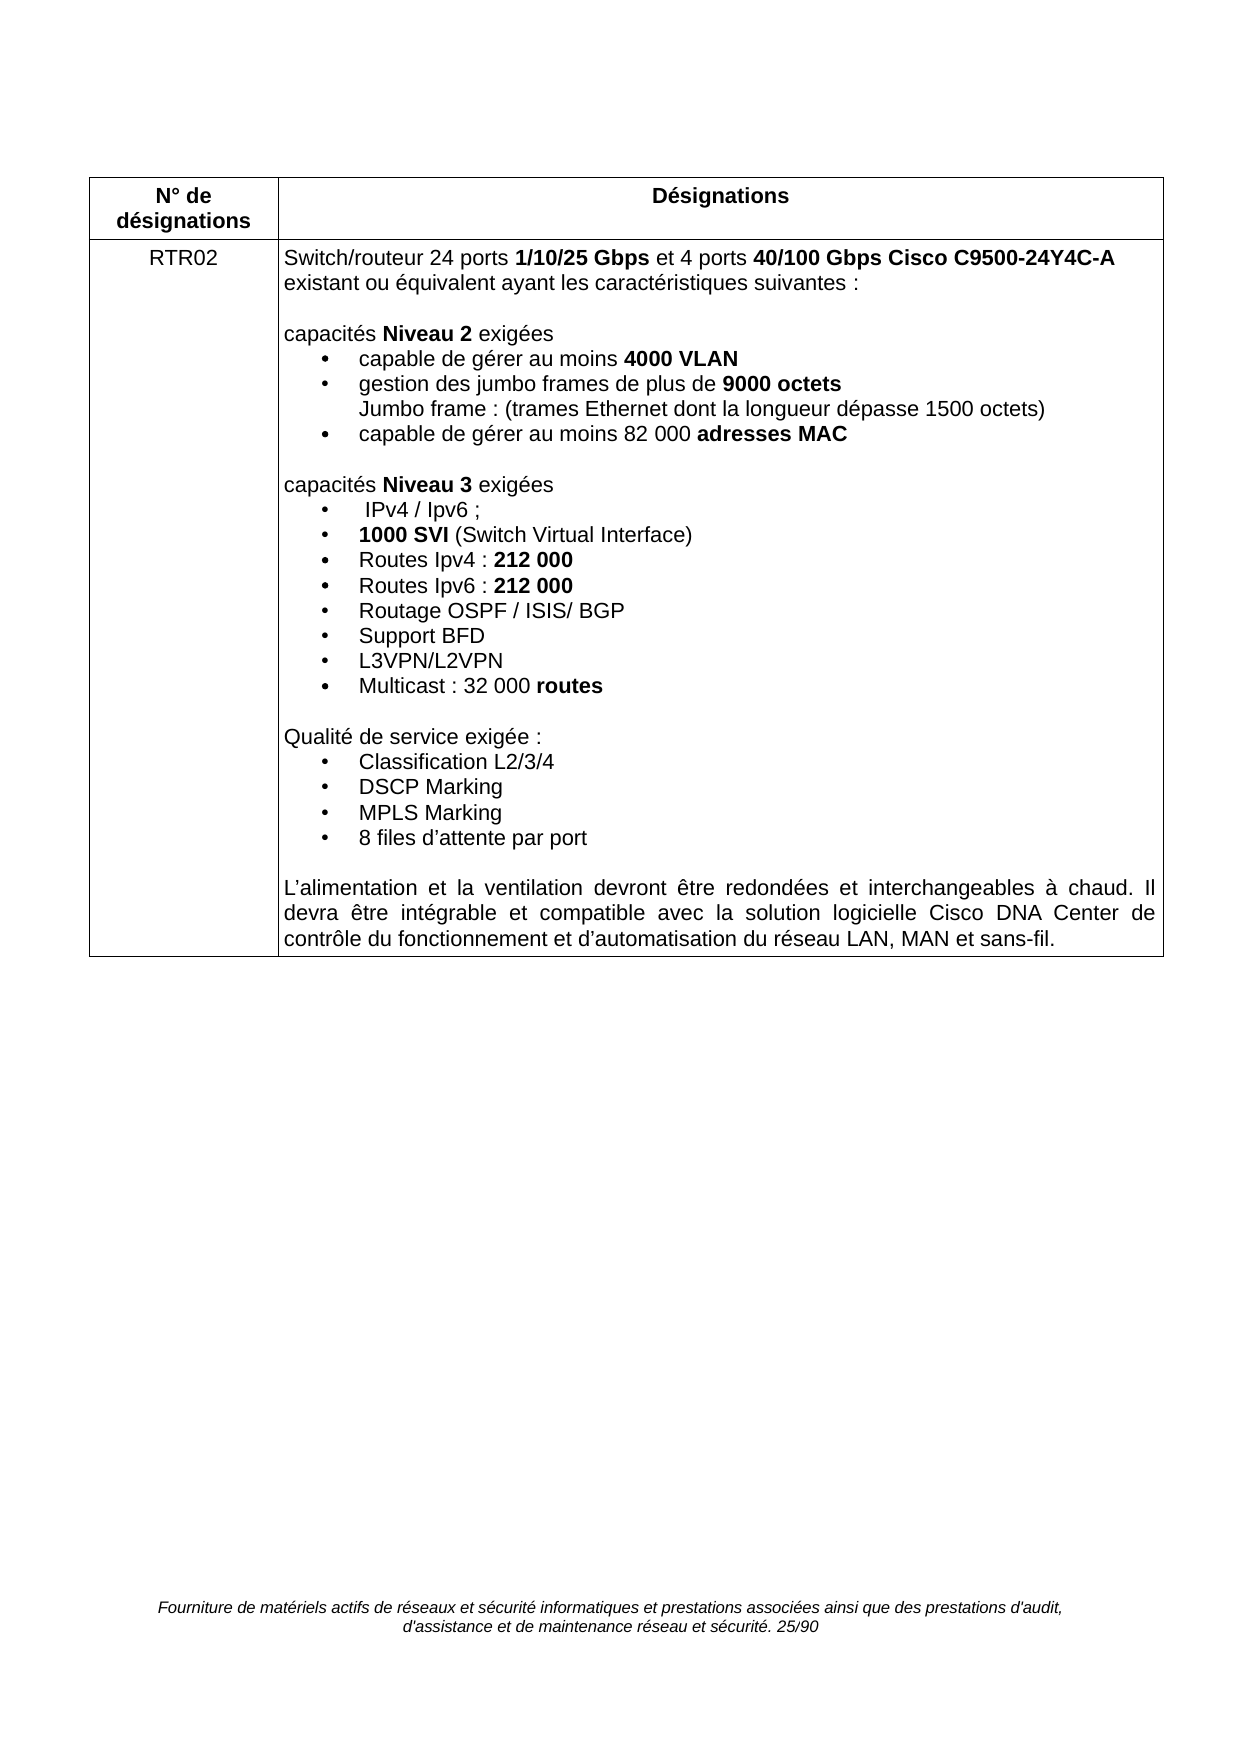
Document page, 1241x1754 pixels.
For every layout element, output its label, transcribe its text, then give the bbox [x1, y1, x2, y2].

table_header Désignations [279, 178, 1163, 239]
table_cell RTR02 [90, 240, 278, 956]
table_header N° de désignations [90, 178, 278, 239]
table_cell Switch/routeur 24 ports 1/10/25 Gbps et 4 ports 40/100 Gbps Cisco C9500-24Y4C-A existant ou équivalent ayant les caractéristiques suivantes : capacités Niveau 2 exigées capable de gérer au moins 4000 VLAN gestion des jumbo frames de plus de 9000 octets Jumbo frame : (trames Ethernet dont la longueur dépasse 1500 octets) capable de gérer au moins 82 000 adresses MAC capacités Niveau 3 exigées IPv4 / Ipv6 ; 1000 SVI (Switch Virtual Interface) Routes Ipv4 : 212 000 Routes Ipv6 : 212 000 Routage OSPF / ISIS/ BGP Support BFD L3VPN/L2VPN Multicast : 32 000 routes Qualité de service exigée : Classification L2/3/4 DSCP Marking MPLS Marking 8 files d’attente par port L’alimentation et la ventilation devront être redondées et interchangeables à chaud. Il devra être intégrable et compatible avec la solution logicielle Cisco DNA Center de contrôle du fonctionnement et d’automatisation du réseau LAN, MAN et sans-fil. [279, 240, 1163, 956]
